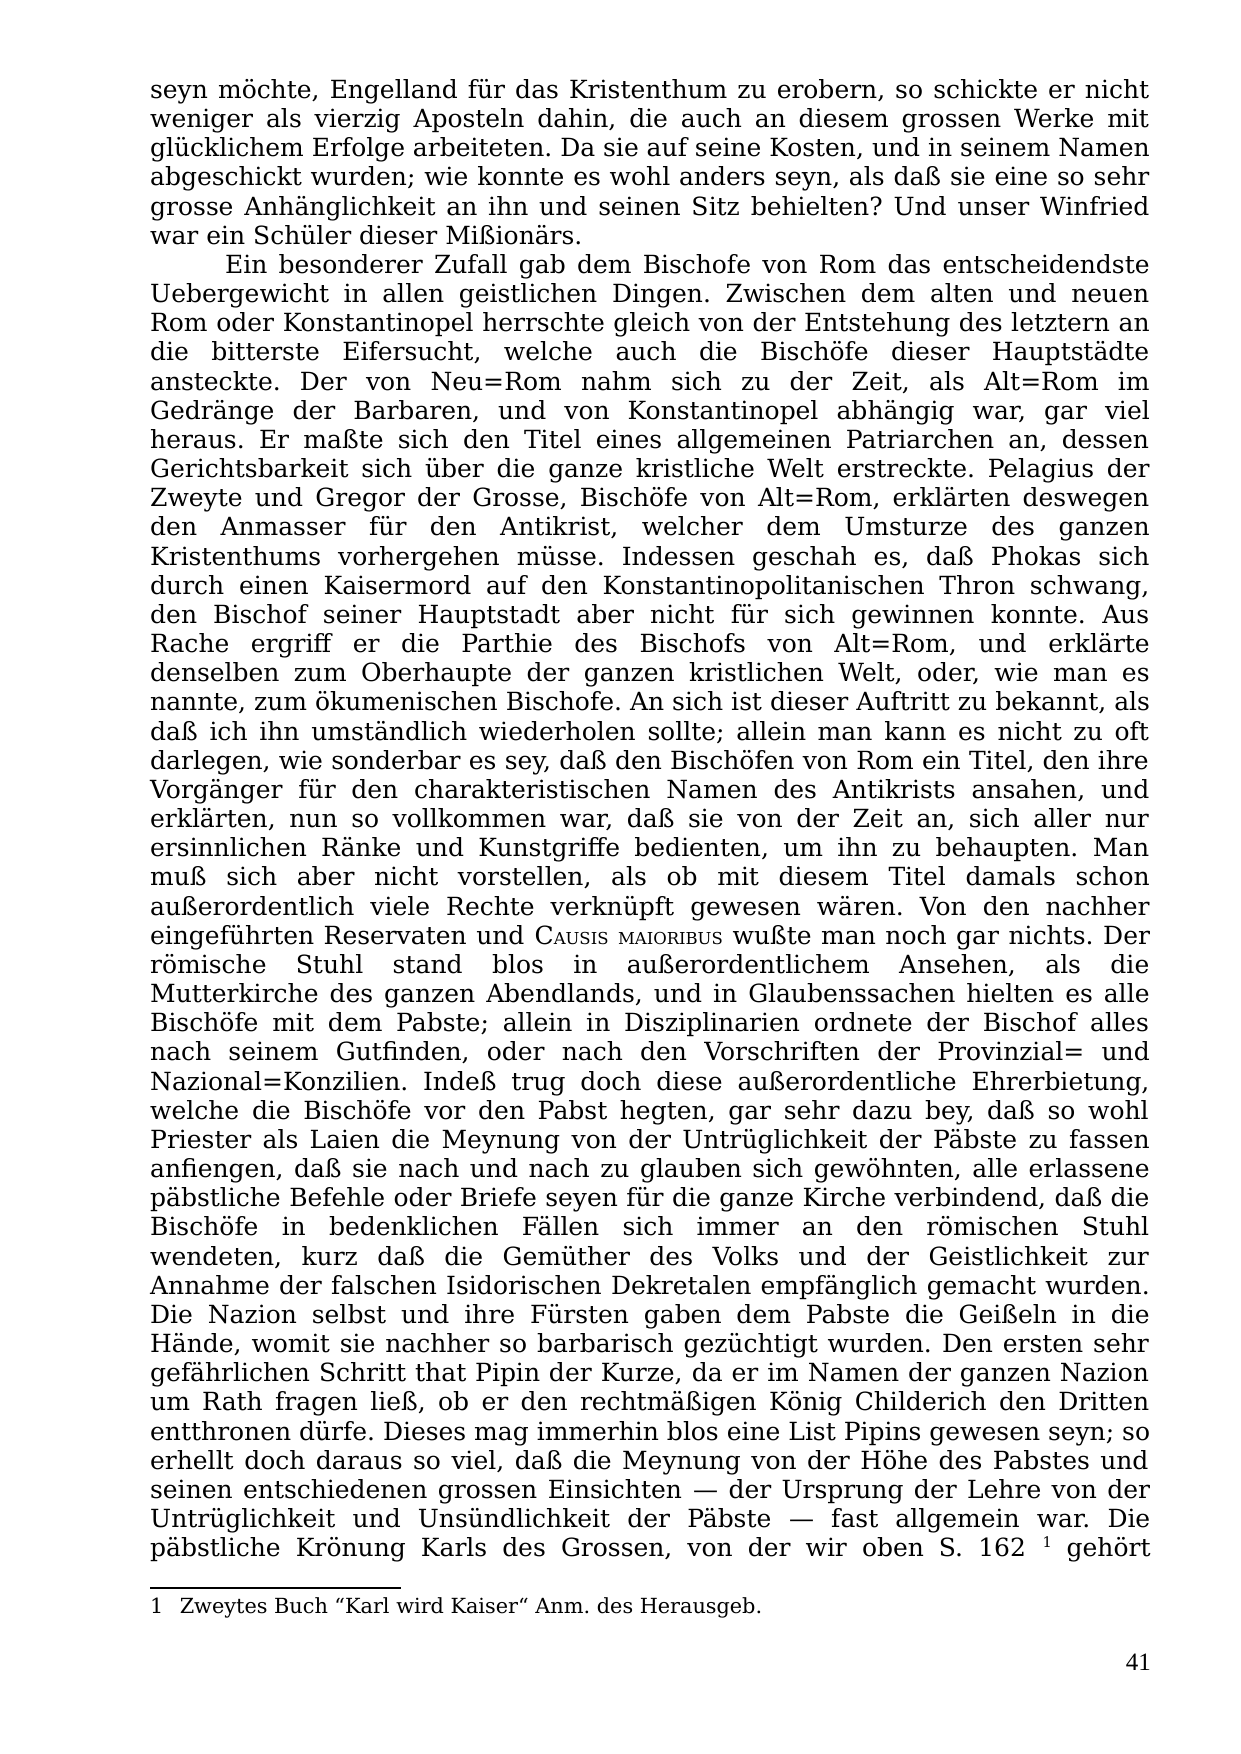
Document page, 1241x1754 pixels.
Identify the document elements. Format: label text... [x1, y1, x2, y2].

text Ein besonderer Zufall gab dem Bischofe von Rom das entscheidendste Uebergewicht in allen geistlichen Dingen. Zwischen dem alten und neuen Rom oder Konstantinopel herrschte gleich von der Entstehung des letztern an die bitterste Eifersucht, welche auch die Bischöfe dieser Hauptstädte ansteckte. Der von Neu=Rom nahm sich zu der Zeit, als Alt=Rom im Gedränge der Barbaren, und von Konstantinopel abhängig war, gar viel heraus. Er maßte sich den Titel eines allgemeinen Patriarchen an, dessen Gerichtsbarkeit sich über die ganze kristliche Welt erstreckte. Pelagius der Zweyte und Gregor der Grosse, Bischöfe von Alt=Rom, erklärten deswegen den Anmasser für den Antikrist, welcher dem Umsturze des ganzen Kristenthums vorhergehen müsse. Indessen geschah es, daß Phokas sich durch einen Kaisermord auf den Konstantinopolitanischen Thron schwang, den Bischof seiner Hauptstadt aber nicht für sich gewinnen konnte. Aus Rache ergriff er die Parthie des Bischofs von Alt=Rom, und erklärte denselben zum Oberhaupte der ganzen kristlichen Welt, oder, wie man es nannte, zum ökumenischen Bischofe. An sich ist dieser Auftritt zu bekannt, als daß ich ihn umständlich wiederholen sollte; allein man kann es nicht zu oft darlegen, wie sonderbar es sey, daß den Bischöfen von Rom ein Titel, den ihre Vorgänger für den charakteristischen Namen des Antikrists ansahen, und erklärten, nun so vollkommen war, daß sie von der Zeit an, sich aller nur ersinnlichen Ränke und Kunstgriffe bedienten, um ihn zu behaupten. Man muß sich aber nicht vorstellen, als ob mit diesem Titel damals schon außerordentlich viele Rechte verknüpft gewesen wären. Von den nachher eingeführten Reservaten und Causis maioribus wußte man noch gar nichts. Der römische Stuhl stand blos in außerordentlichem Ansehen, als die Mutterkirche des ganzen Abendlands, und in Glaubenssachen hielten es alle Bischöfe mit dem Pabste; allein in Disziplinarien ordnete der Bischof alles nach seinem Gutfinden, oder nach den Vorschriften der Provinzial= und Nazional=Konzilien. Indeß trug doch diese außerordentliche Ehrerbietung, welche die Bischöfe vor den Pabst hegten, gar sehr dazu bey, daß so wohl Priester als Laien die Meynung von der Untrüglichkeit der Päbste zu fassen anfiengen, daß sie nach und nach zu glauben sich gewöhnten, alle erlassene päbstliche Befehle oder Briefe seyen für die ganze Kirche verbindend, daß die Bischöfe in bedenklichen Fällen sich immer an den römischen Stuhl wendeten, kurz daß die Gemüther des Volks und der Geistlichkeit zur Annahme der falschen Isidorischen Dekretalen empfänglich gemacht wurden. Die Nazion selbst und ihre Fürsten gaben dem Pabste die Geißeln in die Hände, womit sie nachher so barbarisch gezüchtigt wurden. Den ersten sehr gefährlichen Schritt that Pipin der Kurze, da er im Namen der ganzen Nazion um Rath fragen ließ, ob er den rechtmäßigen König Childerich den Dritten entthronen dürfe. Dieses mag immerhin blos eine List Pipins gewesen seyn; so erhellt doch daraus so viel, daß die Meynung von der Höhe des Pabstes und seinen entschiedenen grossen Einsichten — der Ursprung der Lehre von der Untrüglichkeit und Unsündlichkeit der Päbste — fast allgemein war. Die päbstliche Krönung Karls des Grossen, von der wir oben S. 162 gehört haben, trug ebenfalls vieles zur Vermehrung des päbstlichen Ansehens bey. Da Karl erst nach dieser Krönung sich des kaiserlichen Titels bediente; so gestand er ja stillschweigend, was den Kaiser nachher so theuer zu stehen kam, daß er diese Farce nicht blos für ein leeres Zeremoniel sondern für etwas würkliches hielt, und die Nazion mußte demnach immer mehr und mehr gewöhnt werden, den Pabst für einen Halbgott, für den alleinigen Statthalter Gottes auf Erden zu halten. Nach solchen Vorbereitungen ist es zu begreifen, daß die falschen Dekretalen fast ohne allen Widerspruch nicht nur angenommen, sondern auch sogar von Bischöfen, Priestern und Laien mit dem größten Eifer verbreitet, und von den Gesetzgebern in politischen Gesetzen benutzt wurden. Es ist daraus zu begreifen, warum man fast nichts von Wichtigkeit unternahm, ohne das römische Orakel zu befragen, das freylich sehr gern die deutlichsten Antworten ertheilte, aber auch aus diesen Anfragen ein Recht ableitet, stäts befragt werden zu müssen. Diese Willigkeit der Deutschen, dieses beständige Fragen, und, wenn der Ausdruck nicht zu gelinde, dieses Hofiren einer ganzen Nazion, mußte nothwendig die Päbste immer kühner machen, neue Eingriffe zu wagen. Schon Gregor der Vierte drohte mit Exkommunikazion, und wiewohl er von den Bischöfen nach Verdienst abgefertigt wurde; so entsetzte doch Pabst Nicolaus I. nicht ohne Wirkung zwey Erzbischöfe ihrer Würde, und machte sie zu Laien . So wir aber die Päbste unter den Karolingern immer zu einer höhern Macht gelangten, eben so gieng es auch mit den Erz= und Bischöffen, Prälaten und Geistlichen überhaupt. Durch die ausserordentliche Freygebigkeit und Frömmeley der meisten Abstämlinge des grossen Karls, und der Grossen des Reichs, die bald für diese bald für jene Sünde den Pförtnern des Himmels Geschenke an Geld und Gütern ertheilten; gewannen sie an Ansehen und Macht. In allen öffentlichen Angelegenheiten nahmen sie Theil, und sie spielten bald die Vermittler und Friedensstifter, bald wurden sie von den Kaisern und Königen zu Gesandten oder überhaupt zu den Künsten, die der Deutsche mit dem Schwerte in der Hand nicht treiben konnte, gebraucht. Nichts beweist ihre ausserordentliche Macht deutlicher, als das schreckliche Schauspiel, welches wir von ihnen unter Ludewig dem Frommen haben aufführen sehen. Daher kam es auch, daß Grafen und Herzoge, so wie in unsern Tagen königliche und fürstliche Prinzen, schon in diesen Zeiträumen, so lüstern nach Bisthümern waren. Wir haben oben einige Quellen dieses schon unter den Merovingern so grossen, unter den Karolingern aber so sehr gestiegenen Ansehens gehört, wir müssen nun noch einige andere erwähnen. Eine davon war besonders die den fränkischen Kirchen nach dem Beyspiel der römischen Kaiser von den Königen ertheilte Zufluchtsfreyheit, worauf die Bischöfe so ausserordentlich eiferten, daß sie oft lieber tausend unschuldige Schlachten, und große Strecken Landes verwüsten liessen, ehe sie einen einzigen Verbrecher herausgaben, der in eine Kirche geflüchtet war. Man kann hieraus auf die Wichtigkeit dieses Privilegiums schliessen. Auch die sogenannten Immunitätsprivilegien trugen nicht wenig zur allgemeinen Erhebung der Bischöfe bey. Dadurch wurde den königlichen Richtern alle Gerichtsbarkeit über die Kirchengüter und die darauf ansäßigen Leute entzogen, und den Bischöfen oder Aebten zugetheilt, die solche durch ihre Vögte ausübten. Die Richter durften keine Fried= oder Wehrgelder abfodern, und die übrigen Strafgelder wurden aus Andacht den Kirchen geschenkt. Auch erhielten sie alle Zinsen, oder was nur immer dem Fiskus von Gefällen der Freyen sowohl als Knechte auf den Kirchengütern zukam. Dahin gehört auch die Befreyung von Obdach, freyer Zehrung und Vorspannen, welche den königlichen Richtern gegeben werden mußten. [150, 250, 1151, 1562]
text seyn möchte, Engelland für das Kristenthum zu erobern, so schickte er nicht weniger als vierzig Aposteln dahin, die auch an diesem grossen Werke mit glücklichem Erfolge arbeiteten. Da sie auf seine Kosten, und in seinem Namen abgeschickt wurden; wie konnte es wohl anders seyn, als daß sie eine so sehr grosse Anhänglichkeit an ihn und seinen Sitz behielten? Und unser Winfried war ein Schüler dieser Mißionärs. [150, 75, 1151, 250]
text Zweytes Buch “Karl wird Kaiser“ Anm. des Herausgeb. [150, 1594, 1151, 1618]
